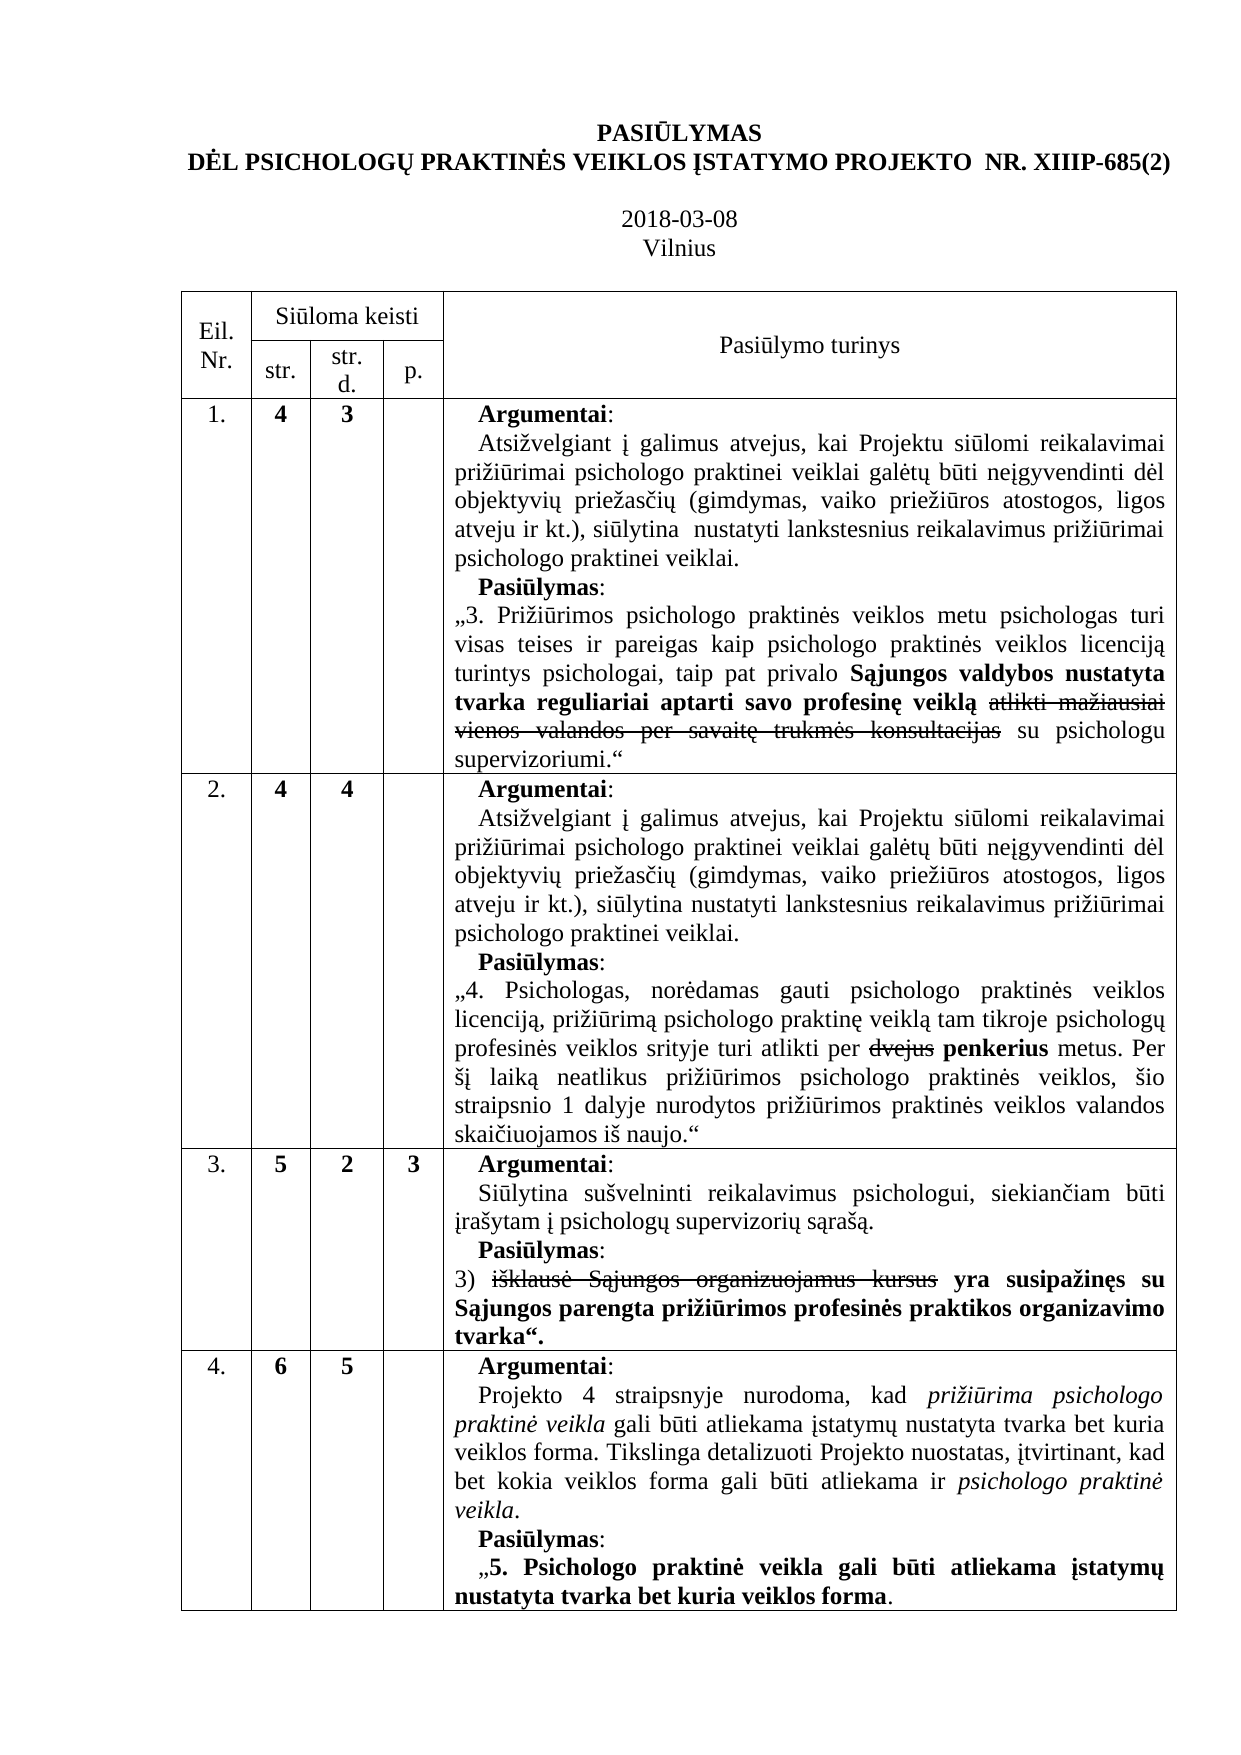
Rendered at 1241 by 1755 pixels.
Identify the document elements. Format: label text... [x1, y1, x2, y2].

table_cell [384, 1351, 443, 1610]
text Vilnius [177, 233, 1181, 262]
table_cell 5 [252, 1149, 310, 1350]
table_cell 2. [182, 774, 251, 1148]
table_cell 1. [182, 399, 251, 773]
table_cell str. d. [311, 341, 383, 398]
table_cell 6 [252, 1351, 310, 1610]
text 2018-03-08 [177, 204, 1181, 233]
table_cell 4. [182, 1351, 251, 1610]
table_cell 4 [311, 774, 383, 1148]
table_cell 2 [311, 1149, 383, 1350]
table_cell Argumentai: Projekto 4 straipsnyje nurodoma, kad prižiūrima psichologo praktinė veikla gali būti atliekama įstatymų nustatyta tvarka bet kuria veiklos forma. Tikslinga detalizuoti Projekto nuostatas, įtvirtinant, kad bet kokia veiklos forma gali būti atliekama ir psichologo praktinė veikla. Pasiūlymas: „5. Psichologo praktinė veikla gali būti atliekama įstatymų nustatyta tvarka bet kuria veiklos forma. [444, 1351, 1176, 1610]
table_header Eil. Nr. [182, 292, 251, 398]
table_cell Argumentai: Atsižvelgiant į galimus atvejus, kai Projektu siūlomi reikalavimai prižiūrimai psichologo praktinei veiklai galėtų būti neįgyvendinti dėl objektyvių priežasčių (gimdymas, vaiko priežiūros atostogos, ligos atveju ir kt.), siūlytina nustatyti lankstesnius reikalavimus prižiūrimai psichologo praktinei veiklai. Pasiūlymas: „4. Psichologas, norėdamas gauti psichologo praktinės veiklos licenciją, prižiūrimą psichologo praktinę veiklą tam tikroje psichologų profesinės veiklos srityje turi atlikti per dvejus penkerius metus. Per šį laiką neatlikus prižiūrimos psichologo praktinės veiklos, šio straipsnio 1 dalyje nurodytos prižiūrimos praktinės veiklos valandos skaičiuojamos iš naujo.“ [444, 774, 1176, 1148]
table_cell Argumentai: Siūlytina sušvelninti reikalavimus psichologui, siekiančiam būti įrašytam į psichologų supervizorių sąrašą. Pasiūlymas: 3) išklausė Sąjungos organizuojamus kursus yra susipažinęs su Sąjungos parengta prižiūrimos profesinės praktikos organizavimo tvarka“. [444, 1149, 1176, 1350]
table_cell Argumentai: Atsižvelgiant į galimus atvejus, kai Projektu siūlomi reikalavimai prižiūrimai psichologo praktinei veiklai galėtų būti neįgyvendinti dėl objektyvių priežasčių (gimdymas, vaiko priežiūros atostogos, ligos atveju ir kt.), siūlytina nustatyti lankstesnius reikalavimus prižiūrimai psichologo praktinei veiklai. Pasiūlymas: „3. Prižiūrimos psichologo praktinės veiklos metu psichologas turi visas teises ir pareigas kaip psichologo praktinės veiklos licenciją turintys psichologai, taip pat privalo Sąjungos valdybos nustatyta tvarka reguliariai aptarti savo profesinę veiklą atlikti mažiausiai vienos valandos per savaitę trukmės konsultacijas su psichologu supervizoriumi.“ [444, 399, 1176, 773]
table_cell 4 [252, 399, 310, 773]
table_cell 4 [252, 774, 310, 1148]
table_cell 5 [311, 1351, 383, 1610]
table_cell [384, 774, 443, 1148]
table_header Pasiūlymo turinys [444, 292, 1176, 398]
table_cell p. [384, 341, 443, 398]
table_cell 3 [311, 399, 383, 773]
table_cell str. [252, 341, 310, 398]
text DĖL PSICHOLOGŲ PRAKTINĖS VEIKLOS ĮSTATYMO PROJEKTO NR. XIIIP-685(2) [177, 147, 1181, 176]
table_header Siūloma keisti [252, 292, 443, 340]
table_cell [384, 399, 443, 773]
table_cell 3 [384, 1149, 443, 1350]
table_cell 3. [182, 1149, 251, 1350]
text PASIŪLYMAS [177, 118, 1181, 147]
